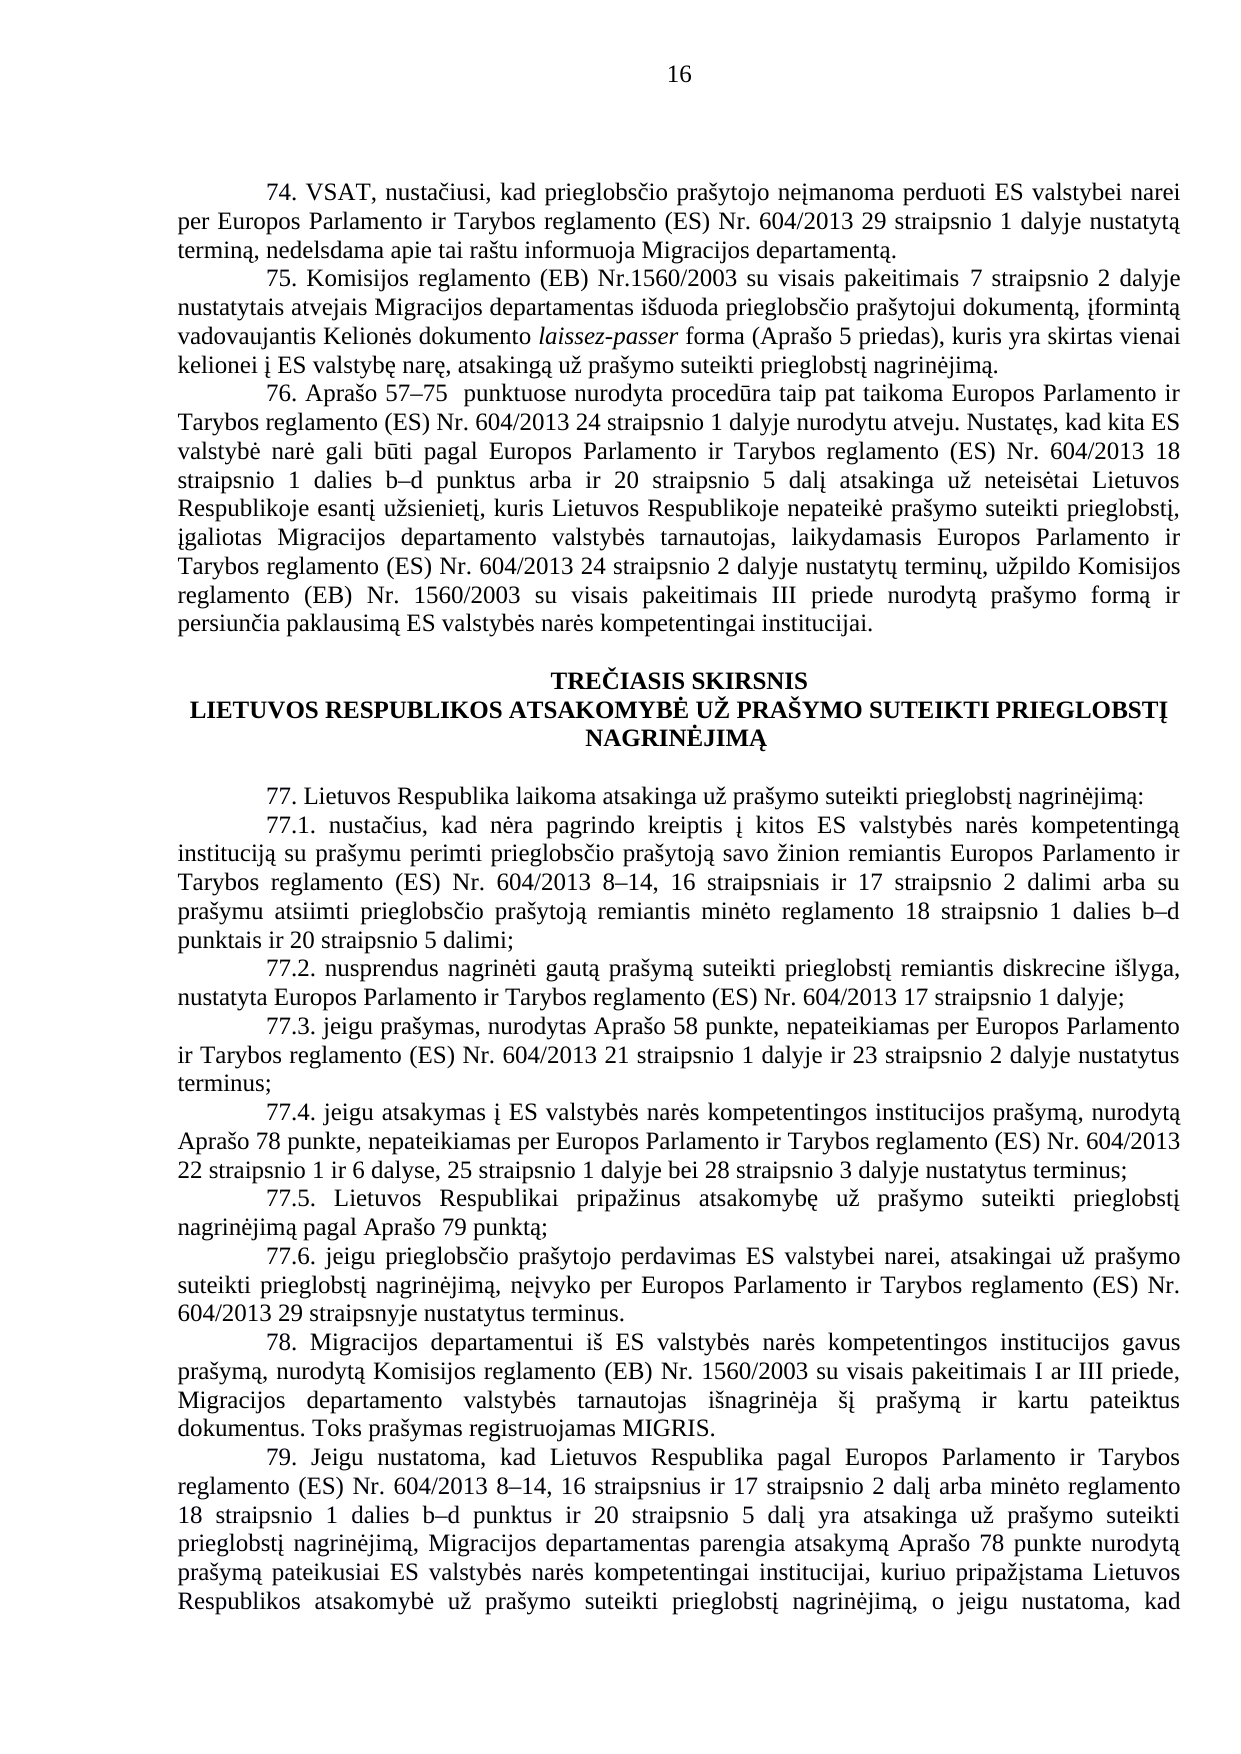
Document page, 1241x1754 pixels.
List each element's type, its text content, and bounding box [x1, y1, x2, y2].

text 77.2. nusprendus nagrinėti gautą prašymą suteikti prieglobstį remiantis diskrecine išlyga, nustatyta Europos Parlamento ir Tarybos reglamento (ES) Nr. 604/2013 17 straipsnio 1 dalyje; [177, 953, 1181, 1011]
text LIETUVOS RESPUBLIKOS ATSAKOMYBĖ UŽ PRAŠYMO SUTEIKTI PRIEGLOBSTĮ NAGRINĖJIMĄ [177, 695, 1181, 752]
text 77.6. jeigu prieglobsčio prašytojo perdavimas ES valstybei narei, atsakingai už prašymo suteikti prieglobstį nagrinėjimą, neįvyko per Europos Parlamento ir Tarybos reglamento (ES) Nr. 604/2013 29 straipsnyje nustatytus terminus. [177, 1241, 1181, 1327]
text 77.4. jeigu atsakymas į ES valstybės narės kompetentingos institucijos prašymą, nurodytą Aprašo 78 punkte, nepateikiamas per Europos Parlamento ir Tarybos reglamento (ES) Nr. 604/2013 22 straipsnio 1 ir 6 dalyse, 25 straipsnio 1 dalyje bei 28 straipsnio 3 dalyje nustatytus terminus; [177, 1097, 1181, 1183]
text 77.1. nustačius, kad nėra pagrindo kreiptis į kitos ES valstybės narės kompetentingą instituciją su prašymu perimti prieglobsčio prašytoją savo žinion remiantis Europos Parlamento ir Tarybos reglamento (ES) Nr. 604/2013 8–14, 16 straipsniais ir 17 straipsnio 2 dalimi arba su prašymu atsiimti prieglobsčio prašytoją remiantis minėto reglamento 18 straipsnio 1 dalies b–d punktais ir 20 straipsnio 5 dalimi; [177, 810, 1181, 953]
text 75. Komisijos reglamento (EB) Nr.1560/2003 su visais pakeitimais 7 straipsnio 2 dalyje nustatytais atvejais Migracijos departamentas išduoda prieglobsčio prašytojui dokumentą, įformintą vadovaujantis Kelionės dokumento laissez-passer forma (Aprašo 5 priedas), kuris yra skirtas vienai kelionei į ES valstybę narę, atsakingą už prašymo suteikti prieglobstį nagrinėjimą. [177, 263, 1181, 378]
text 76. Aprašo 57–75 punktuose nurodyta procedūra taip pat taikoma Europos Parlamento ir Tarybos reglamento (ES) Nr. 604/2013 24 straipsnio 1 dalyje nurodytu atveju. Nustatęs, kad kita ES valstybė narė gali būti pagal Europos Parlamento ir Tarybos reglamento (ES) Nr. 604/2013 18 straipsnio 1 dalies b–d punktus arba ir 20 straipsnio 5 dalį atsakinga už neteisėtai Lietuvos Respublikoje esantį užsienietį, kuris Lietuvos Respublikoje nepateikė prašymo suteikti prieglobstį, įgaliotas Migracijos departamento valstybės tarnautojas, laikydamasis Europos Parlamento ir Tarybos reglamento (ES) Nr. 604/2013 24 straipsnio 2 dalyje nustatytų terminų, užpildo Komisijos reglamento (EB) Nr. 1560/2003 su visais pakeitimais III priede nurodytą prašymo formą ir persiunčia paklausimą ES valstybės narės kompetentingai institucijai. [177, 378, 1181, 637]
text TREČIASIS SKIRSNIS [177, 666, 1181, 695]
text 74. VSAT, nustačiusi, kad prieglobsčio prašytojo neįmanoma perduoti ES valstybei narei per Europos Parlamento ir Tarybos reglamento (ES) Nr. 604/2013 29 straipsnio 1 dalyje nustatytą terminą, nedelsdama apie tai raštu informuoja Migracijos departamentą. [177, 177, 1181, 263]
text 78. Migracijos departamentui iš ES valstybės narės kompetentingos institucijos gavus prašymą, nurodytą Komisijos reglamento (EB) Nr. 1560/2003 su visais pakeitimais I ar III priede, Migracijos departamento valstybės tarnautojas išnagrinėja šį prašymą ir kartu pateiktus dokumentus. Toks prašymas registruojamas MIGRIS. [177, 1327, 1181, 1442]
text 79. Jeigu nustatoma, kad Lietuvos Respublika pagal Europos Parlamento ir Tarybos reglamento (ES) Nr. 604/2013 8–14, 16 straipsnius ir 17 straipsnio 2 dalį arba minėto reglamento 18 straipsnio 1 dalies b–d punktus ir 20 straipsnio 5 dalį yra atsakinga už prašymo suteikti prieglobstį nagrinėjimą, Migracijos departamentas parengia atsakymą Aprašo 78 punkte nurodytą prašymą pateikusiai ES valstybės narės kompetentingai institucijai, kuriuo pripažįstama Lietuvos Respublikos atsakomybė už prašymo suteikti prieglobstį nagrinėjimą, o jeigu nustatoma, kad [177, 1442, 1181, 1615]
text 77. Lietuvos Respublika laikoma atsakinga už prašymo suteikti prieglobstį nagrinėjimą: [177, 781, 1181, 810]
text 77.3. jeigu prašymas, nurodytas Aprašo 58 punkte, nepateikiamas per Europos Parlamento ir Tarybos reglamento (ES) Nr. 604/2013 21 straipsnio 1 dalyje ir 23 straipsnio 2 dalyje nustatytus terminus; [177, 1011, 1181, 1097]
text 77.5. Lietuvos Respublikai pripažinus atsakomybę už prašymo suteikti prieglobstį nagrinėjimą pagal Aprašo 79 punktą; [177, 1183, 1181, 1241]
